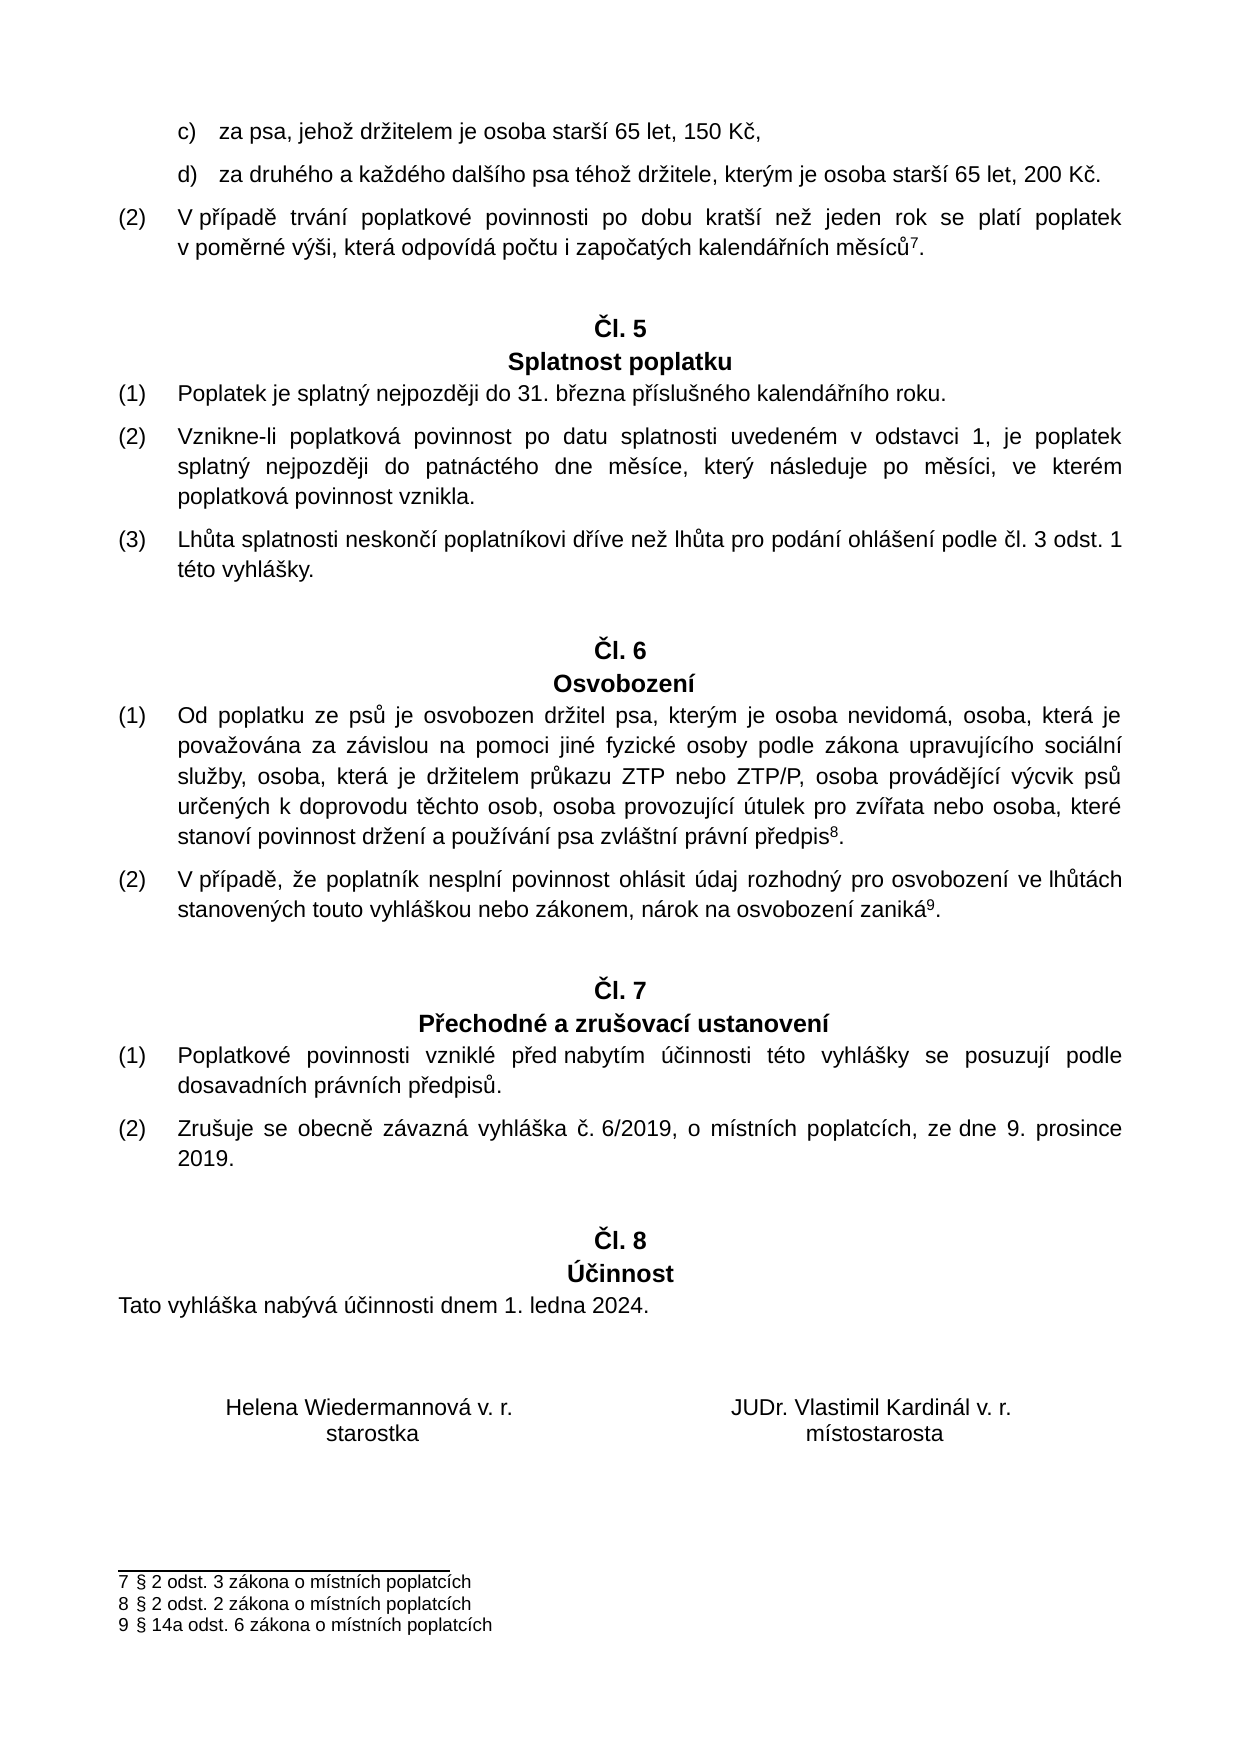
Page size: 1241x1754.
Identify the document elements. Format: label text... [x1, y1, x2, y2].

list Zrušuje se obecně závazná vyhláška č. 6/2019, o místních poplatcích, ze dne 9. prosince 2019. [118, 1115, 1122, 1172]
table_header Helena Wiedermannová v. r. starostka [118, 1334, 620, 1452]
list Poplatek je splatný nejpozději do 31. března příslušného kalendářního roku. [118, 380, 1122, 406]
list Lhůta splatnosti neskončí poplatníkovi dříve než lhůta pro podání ohlášení podle čl. 3 odst. 1 této vyhlášky. [118, 526, 1122, 582]
subtitle Čl. 8 Účinnost [118, 1226, 1122, 1287]
list § 14a odst. 6 zákona o místních poplatcích [118, 1614, 1122, 1635]
list § 2 odst. 2 zákona o místních poplatcích [118, 1592, 1122, 1614]
list Od poplatku ze psů je osvobozen držitel psa, kterým je osoba nevidomá, osoba, která je považována za závislou na pomoci jiné fyzické osoby podle zákona upravujícího sociální služby, osoba, která je držitelem průkazu ZTP nebo ZTP/P, osoba provádějící výcvik psů určených k doprovodu těchto osob, osoba provozující útulek pro zvířata nebo osoba, které stanoví povinnost držení a používání psa zvláštní právní předpis. [118, 702, 1122, 849]
subtitle Čl. 6 Osvobození [118, 636, 1122, 698]
list Poplatkové povinnosti vzniklé před nabytím účinnosti této vyhlášky se posuzují podle dosavadních právních předpisů. [118, 1042, 1122, 1099]
text Tato vyhláška nabývá účinnosti dnem 1. ledna 2024. [118, 1292, 1122, 1318]
subtitle Čl. 7 Přechodné a zrušovací ustanovení [118, 976, 1122, 1038]
list za druhého a každého dalšího psa téhož držitele, kterým je osoba starší 65 let, 200 Kč. [177, 161, 1122, 187]
subtitle Čl. 5 Splatnost poplatku [118, 314, 1122, 376]
list § 2 odst. 3 zákona o místních poplatcích [118, 1571, 1122, 1592]
list Vznikne-li poplatková povinnost po datu splatnosti uvedeném v odstavci 1, je poplatek splatný nejpozději do patnáctého dne měsíce, který následuje po měsíci, ve kterém poplatková povinnost vznikla. [118, 423, 1122, 509]
table_header JUDr. Vlastimil Kardinál v. r. místostarosta [620, 1334, 1122, 1452]
list V případě, že poplatník nesplní povinnost ohlásit údaj rozhodný pro osvobození ve lhůtách stanovených touto vyhláškou nebo zákonem, nárok na osvobození zaniká. [118, 866, 1122, 922]
list za psa, jehož držitelem je osoba starší 65 let, 150 Kč, [177, 118, 1122, 144]
list V případě trvání poplatkové povinnosti po dobu kratší než jeden rok se platí poplatek v poměrné výši, která odpovídá počtu i započatých kalendářních měsíců. [118, 203, 1122, 260]
